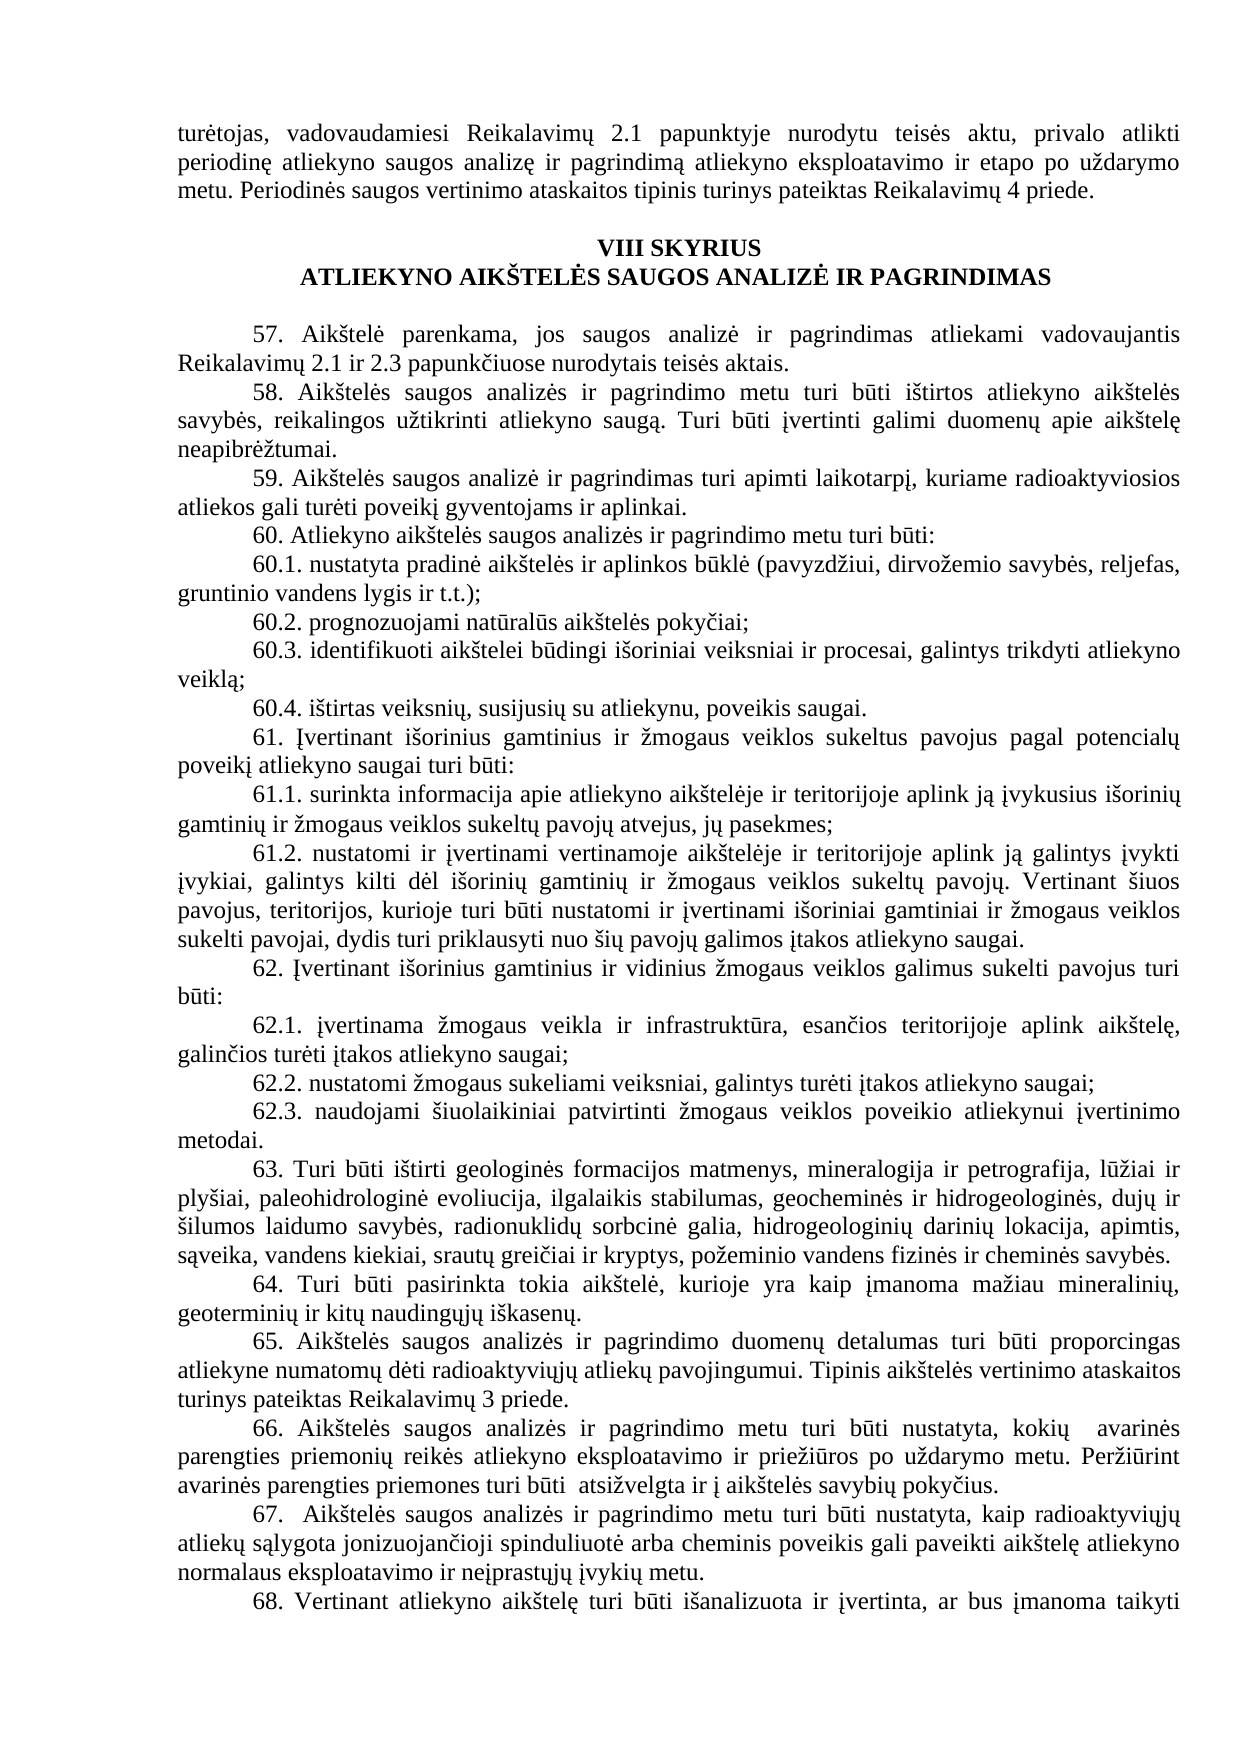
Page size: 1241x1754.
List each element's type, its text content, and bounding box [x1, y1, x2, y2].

text 57. Aikštelė parenkama, jos saugos analizė ir pagrindimas atliekami vadovaujantis Reikalavimų 2.1 ir 2.3 papunkčiuose nurodytais teisės aktais. [177, 319, 1181, 377]
text 65. Aikštelės saugos analizės ir pagrindimo duomenų detalumas turi būti proporcingas atliekyne numatomų dėti radioaktyviųjų atliekų pavojingumui. Tipinis aikštelės vertinimo ataskaitos turinys pateiktas Reikalavimų 3 priede. [177, 1326, 1181, 1413]
text 67. Aikštelės saugos analizės ir pagrindimo metu turi būti nustatyta, kaip radioaktyviųjų atliekų sąlygota jonizuojančioji spinduliuotė arba cheminis poveikis gali paveikti aikštelę atliekyno normalaus eksploatavimo ir neįprastųjų įvykių metu. [177, 1499, 1181, 1586]
text 62.1. įvertinama žmogaus veikla ir infrastruktūra, esančios teritorijoje aplink aikštelę, galinčios turėti įtakos atliekyno saugai; [177, 1010, 1181, 1068]
text 60. Atliekyno aikštelės saugos analizės ir pagrindimo metu turi būti: [177, 521, 1181, 549]
text 62. Įvertinant išorinius gamtinius ir vidinius žmogaus veiklos galimus sukelti pavojus turi būti: [177, 953, 1181, 1010]
text 63. Turi būti ištirti geologinės formacijos matmenys, mineralogija ir petrografija, lūžiai ir plyšiai, paleohidrologinė evoliucija, ilgalaikis stabilumas, geocheminės ir hidrogeologinės, dujų ir šilumos laidumo savybės, radionuklidų sorbcinė galia, hidrogeologinių darinių lokacija, apimtis, sąveika, vandens kiekiai, srautų greičiai ir kryptys, požeminio vandens fizinės ir cheminės savybės. [177, 1154, 1181, 1269]
text 60.1. nustatyta pradinė aikštelės ir aplinkos būklė (pavyzdžiui, dirvožemio savybės, reljefas, gruntinio vandens lygis ir t.t.); [177, 549, 1181, 607]
text 60.4. ištirtas veiksnių, susijusių su atliekynu, poveikis saugai. [177, 693, 1181, 722]
text 60.2. prognozuojami natūralūs aikštelės pokyčiai; [177, 607, 1181, 636]
text 60.3. identifikuoti aikštelei būdingi išoriniai veiksniai ir procesai, galintys trikdyti atliekyno veiklą; [177, 636, 1181, 693]
text 61.1. surinkta informacija apie atliekyno aikštelėje ir teritorijoje aplink ją įvykusius išorinių gamtinių ir žmogaus veiklos sukeltų pavojų atvejus, jų pasekmes; [177, 779, 1181, 838]
text 62.3. naudojami šiuolaikiniai patvirtinti žmogaus veiklos poveikio atliekynui įvertinimo metodai. [177, 1096, 1181, 1154]
text 61. Įvertinant išorinius gamtinius ir žmogaus veiklos sukeltus pavojus pagal potencialų poveikį atliekyno saugai turi būti: [177, 722, 1181, 779]
text ATLIEKYNO AIKŠTELĖS SAUGOS ANALIZĖ IR PAGRINDIMAS [177, 262, 1181, 291]
text 66. Aikštelės saugos analizės ir pagrindimo metu turi būti nustatyta, kokių avarinės parengties priemonių reikės atliekyno eksploatavimo ir priežiūros po uždarymo metu. Peržiūrint avarinės parengties priemones turi būti atsižvelgta ir į aikštelės savybių pokyčius. [177, 1413, 1181, 1499]
text 68. Vertinant atliekyno aikštelę turi būti išanalizuota ir įvertinta, ar bus įmanoma taikyti [177, 1586, 1181, 1614]
text 62.2. nustatomi žmogaus sukeliami veiksniai, galintys turėti įtakos atliekyno saugai; [177, 1068, 1181, 1096]
text 61.2. nustatomi ir įvertinami vertinamoje aikštelėje ir teritorijoje aplink ją galintys įvykti įvykiai, galintys kilti dėl išorinių gamtinių ir žmogaus veiklos sukeltų pavojų. Vertinant šiuos pavojus, teritorijos, kurioje turi būti nustatomi ir įvertinami išoriniai gamtiniai ir žmogaus veiklos sukelti pavojai, dydis turi priklausyti nuo šių pavojų galimos įtakos atliekyno saugai. [177, 838, 1181, 953]
text 59. Aikštelės saugos analizė ir pagrindimas turi apimti laikotarpį, kuriame radioaktyviosios atliekos gali turėti poveikį gyventojams ir aplinkai. [177, 463, 1181, 521]
text VIII SKYRIUs [177, 233, 1181, 262]
text 58. Aikštelės saugos analizės ir pagrindimo metu turi būti ištirtos atliekyno aikštelės savybės, reikalingos užtikrinti atliekyno saugą. Turi būti įvertinti galimi duomenų apie aikštelę neapibrėžtumai. [177, 377, 1181, 463]
text turėtojas, vadovaudamiesi Reikalavimų 2.1 papunktyje nurodytu teisės aktu, privalo atlikti periodinę atliekyno saugos analizę ir pagrindimą atliekyno eksploatavimo ir etapo po uždarymo metu. Periodinės saugos vertinimo ataskaitos tipinis turinys pateiktas Reikalavimų 4 priede. [177, 118, 1181, 204]
text 64. Turi būti pasirinkta tokia aikštelė, kurioje yra kaip įmanoma mažiau mineralinių, geoterminių ir kitų naudingųjų iškasenų. [177, 1269, 1181, 1326]
